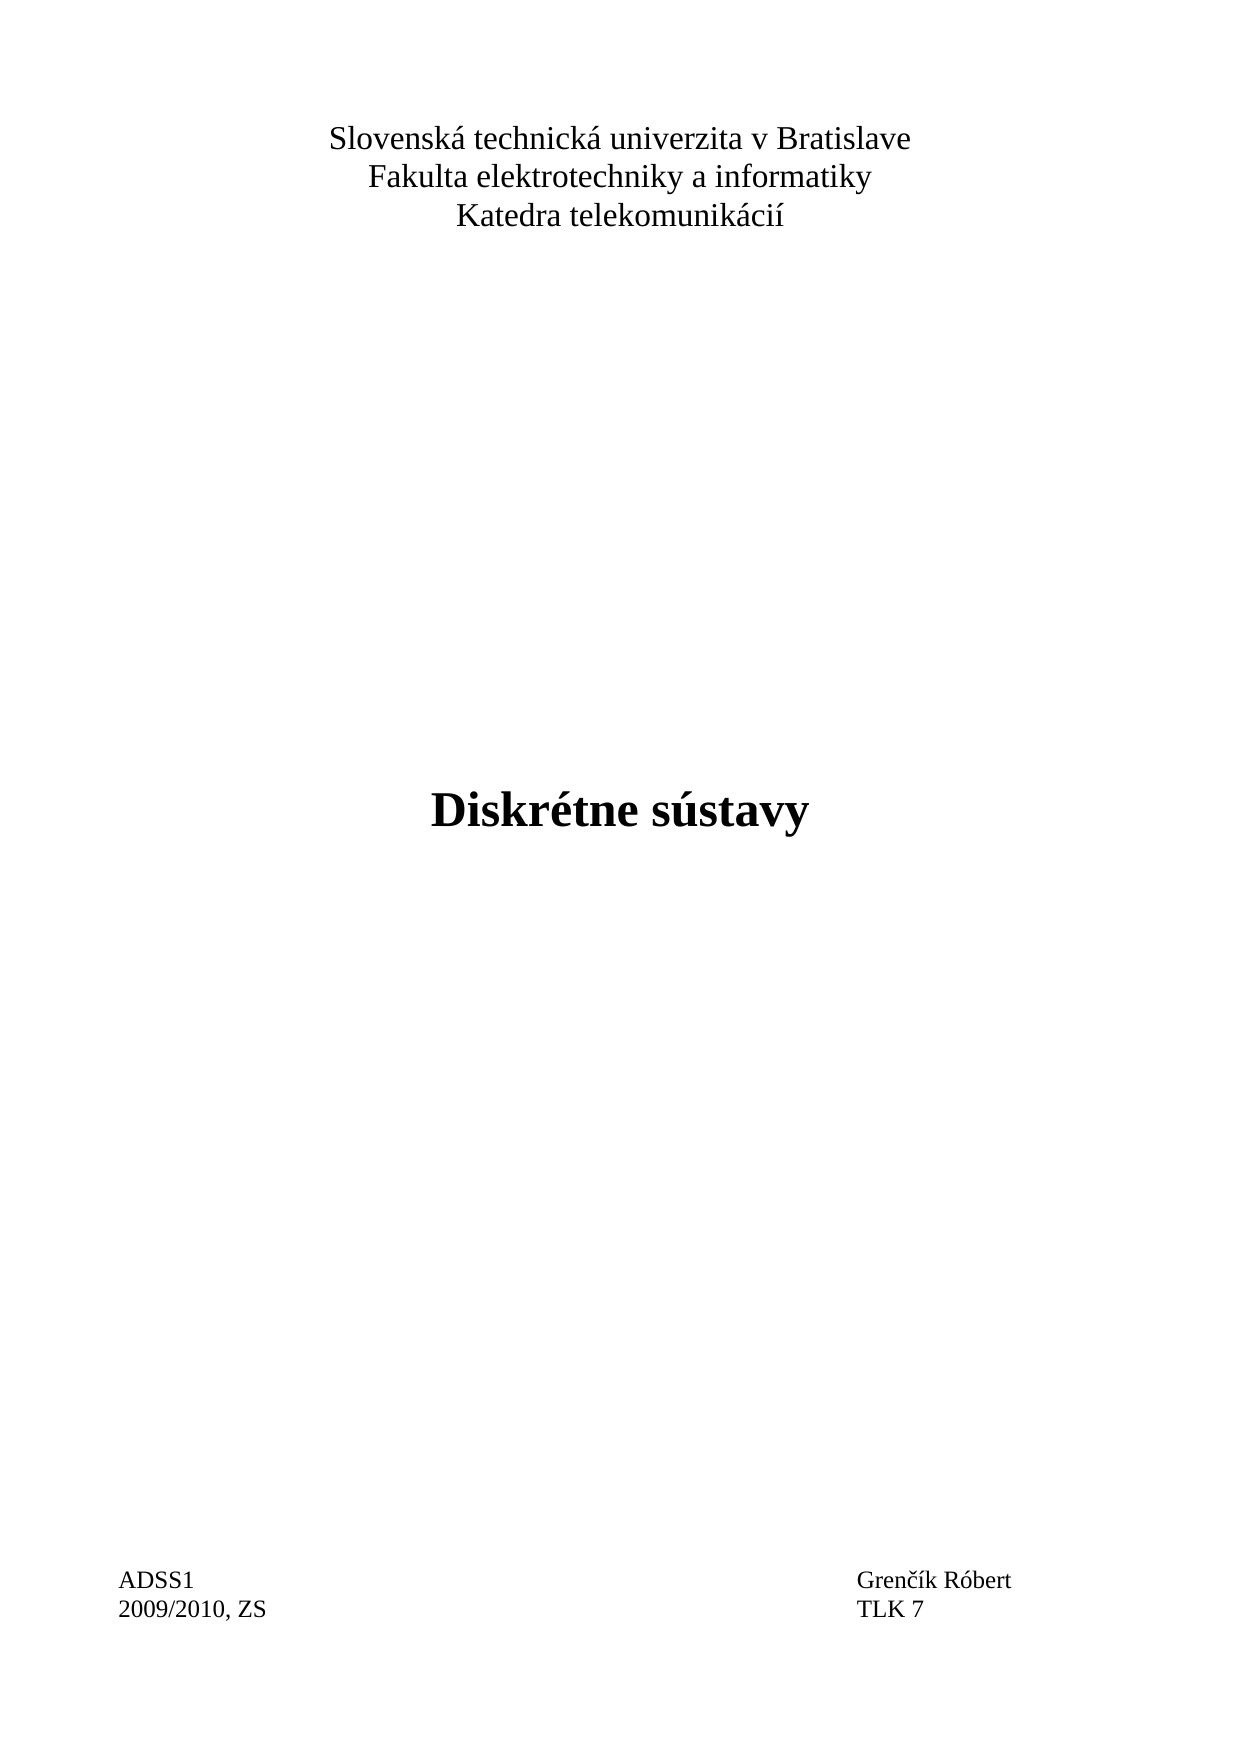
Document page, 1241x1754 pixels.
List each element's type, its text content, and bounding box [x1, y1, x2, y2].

text Fakulta elektrotechniky a informatiky [118, 156, 1122, 195]
text 2009/2010, ZS TLK 7 [118, 1594, 1122, 1623]
text Katedra telekomunikácií [118, 195, 1122, 233]
text Diskrétne sústavy [118, 779, 1122, 837]
text Slovenská technická univerzita v Bratislave [118, 118, 1122, 156]
text ADSS1 Grenčík Róbert [118, 1565, 1122, 1594]
